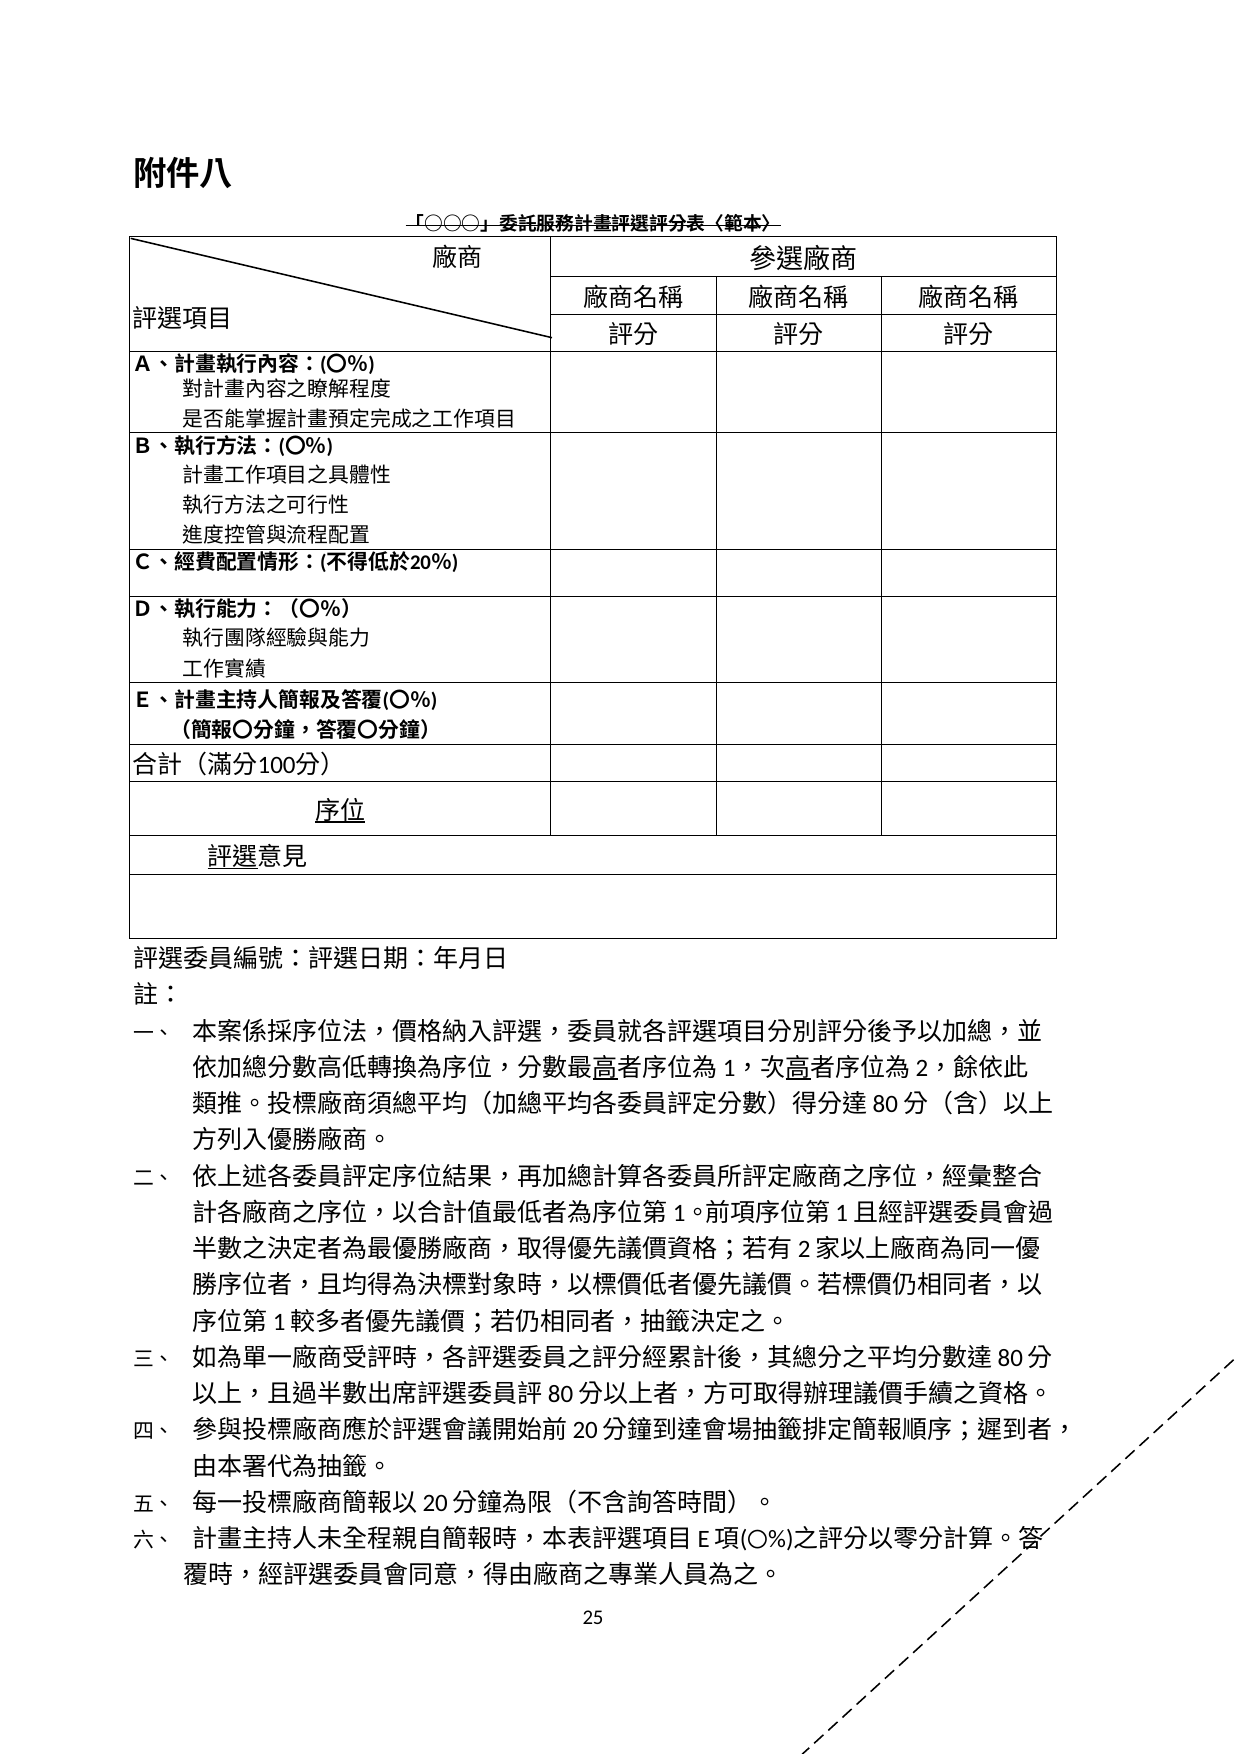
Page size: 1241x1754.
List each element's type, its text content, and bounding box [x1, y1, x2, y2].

table_cell [882, 745, 1056, 781]
table_cell [551, 352, 716, 432]
text 附件八 [133, 134, 1053, 209]
text 評選委員編號：評選日期：年月日 [133, 939, 1053, 975]
table_cell [717, 550, 881, 596]
table_cell [130, 875, 1056, 937]
table_cell Ｅ、計畫主持人簡報及答覆(〇％) （簡報〇分鐘，答覆〇分鐘） [130, 683, 550, 743]
table_cell 評分 [717, 315, 881, 351]
text 註： [133, 975, 1053, 1011]
table_cell 廠商名稱 [551, 277, 716, 313]
table_cell Ｄ、執行能力：（〇％） 執行團隊經驗與能力 工作實績 [130, 597, 550, 682]
table_cell 評分 [551, 315, 716, 351]
list 本案係採序位法，價格納入評選，委員就各評選項目分別評分後予以加總，並依加總分數高低轉換為序位，分數最高者序位為1，次高者序位為2，餘依此類推。投標廠商須總平均（加總平均各委員評定分數）得分達80分（含）以上，方列入優勝廠商。 [133, 1011, 1053, 1156]
list 計畫主持人未全程親自簡報時，本表評選項目E項(〇%)之評分以零分計算。答覆時，經評選委員會同意，得由廠商之專業人員為之。 [133, 1518, 1053, 1591]
table_cell [551, 550, 716, 596]
table_cell [717, 433, 881, 549]
table_cell [717, 745, 881, 781]
table_header 廠商 評選項目 [133, 237, 550, 336]
table_cell Ａ、計畫執行內容：(〇％) 對計畫內容之瞭解程度 是否能掌握計畫預定完成之工作項目 [130, 352, 550, 432]
table_cell [882, 683, 1056, 743]
table_cell [551, 782, 716, 835]
table_cell [551, 433, 716, 549]
table_cell [717, 782, 881, 835]
table_cell [717, 352, 881, 432]
list 每一投標廠商簡報以20分鐘為限（不含詢答時間）。 [133, 1482, 1053, 1518]
table_cell 評分 [882, 315, 1056, 351]
table_cell [551, 745, 716, 781]
table_cell [882, 782, 1056, 835]
table_header 參選廠商 [551, 237, 1056, 276]
table_cell 合計（滿分100分） [130, 745, 550, 781]
table_cell Ｂ、執行方法：(〇％) 計畫工作項目之具體性 執行方法之可行性 進度控管與流程配置 [130, 433, 550, 549]
table_cell Ｃ、經費配置情形：(不得低於20％) [130, 550, 550, 596]
table_cell 廠商名稱 [717, 277, 881, 313]
list 如為單一廠商受評時，各評選委員之評分經累計後，其總分之平均分數達80分以上，且過半數出席評選委員評80分以上者，方可取得辦理議價手續之資格。 [133, 1337, 1053, 1410]
table_cell 評選意見 [130, 836, 1056, 874]
table_cell [717, 683, 881, 743]
list 依上述各委員評定序位結果，再加總計算各委員所評定廠商之序位，經彙整合計各廠商之序位，以合計值最低者為序位第1。前項序位第1且經評選委員會過半數之決定者為最優勝廠商，取得優先議價資格；若有2家以上廠商為同一優勝序位者，且均得為決標對象時，以標價低者優先議價。若標價仍相同者，以序位第1較多者優先議價；若仍相同者，抽籤決定之。 [133, 1156, 1053, 1337]
list 參與投標廠商應於評選會議開始前20分鐘到達會場抽籤排定簡報順序；遲到者，由本署代為抽籤。 [133, 1410, 1053, 1482]
text 「○○○」委託服務計畫評選評分表〈範本〉 [133, 209, 1053, 236]
table_cell [551, 683, 716, 743]
table_cell [882, 352, 1056, 432]
table_cell [882, 550, 1056, 596]
table_cell [882, 433, 1056, 549]
table_header 廠商 評選項目 [130, 240, 550, 351]
table_cell [551, 597, 716, 682]
table_cell 廠商名稱 [882, 277, 1056, 313]
table_cell [717, 597, 881, 682]
table_cell 序位 [130, 782, 550, 835]
table_cell [882, 597, 1056, 682]
